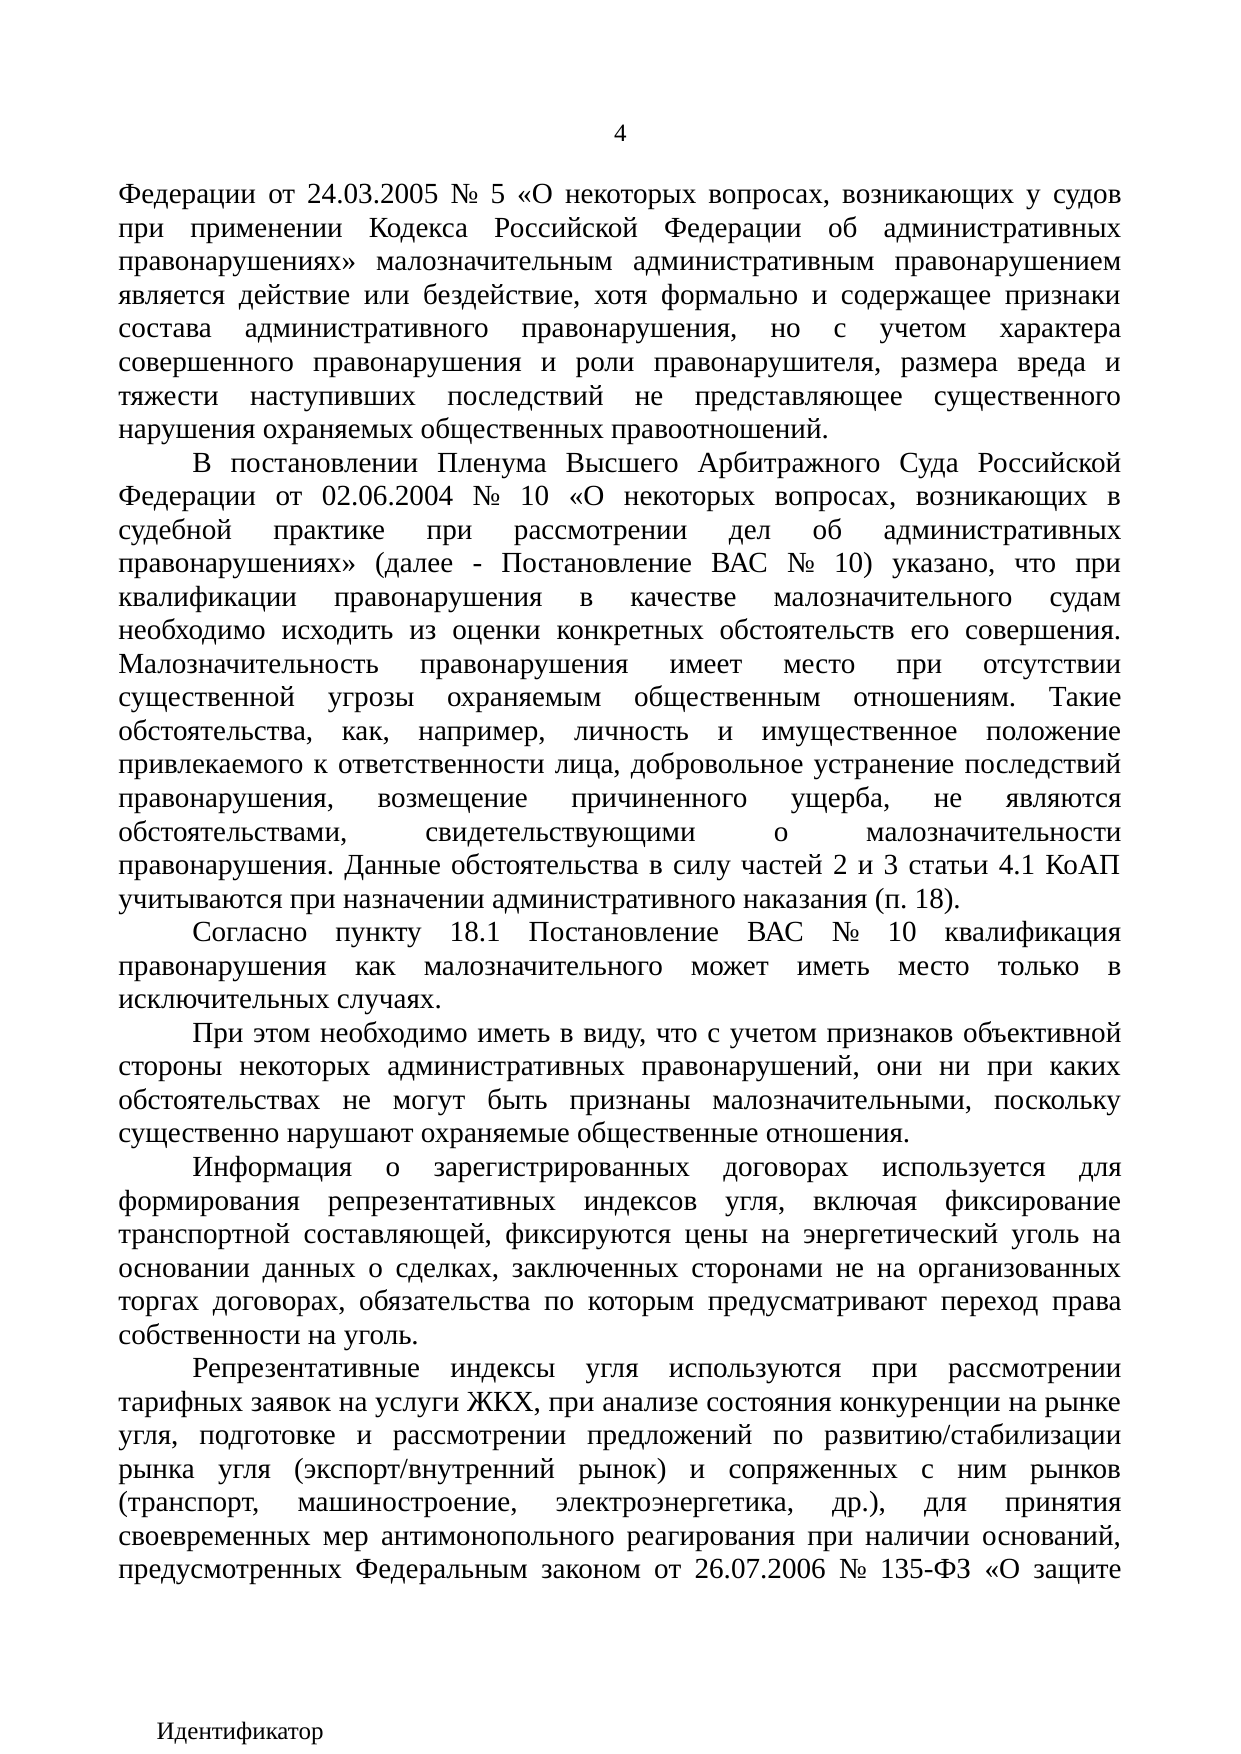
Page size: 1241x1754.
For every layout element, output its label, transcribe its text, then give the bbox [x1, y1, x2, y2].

text Федерации от 24.03.2005 № 5 «О некоторых вопросах, возникающих у судов при применении Кодекса Российской Федерации об административных правонарушениях» малозначительным административным правонарушением является действие или бездействие, хотя формально и содержащее признаки состава административного правонарушения, но с учетом характера совершенного правонарушения и роли правонарушителя, размера вреда и тяжести наступивших последствий не представляющее существенного нарушения охраняемых общественных правоотношений. [118, 176, 1122, 445]
text При этом необходимо иметь в виду, что с учетом признаков объективной стороны некоторых административных правонарушений, они ни при каких обстоятельствах не могут быть признаны малозначительными, поскольку существенно нарушают охраняемые общественные отношения. [118, 1015, 1122, 1149]
text Информация о зарегистрированных договорах используется для формирования репрезентативных индексов угля, включая фиксирование транспортной составляющей, фиксируются цены на энергетический уголь на основании данных о сделках, заключенных сторонами не на организованных торгах договорах, обязательства по которым предусматривают переход права собственности на уголь. [118, 1149, 1122, 1350]
text Репрезентативные индексы угля используются при рассмотрении тарифных заявок на услуги ЖКХ, при анализе состояния конкуренции на рынке угля, подготовке и рассмотрении предложений по развитию/стабилизации рынка угля (экспорт/внутренний рынок) и сопряженных с ним рынков (транспорт, машиностроение, электроэнергетика, др.), для принятия своевременных мер антимонопольного реагирования при наличии оснований, предусмотренных Федеральным законом от 26.07.2006 № 135-ФЗ «О защите [118, 1350, 1122, 1585]
text В постановлении Пленума Высшего Арбитражного Суда Российской Федерации от 02.06.2004 № 10 «О некоторых вопросах, возникающих в судебной практике при рассмотрении дел об административных правонарушениях» (далее - Постановление ВАС № 10) указано, что при квалификации правонарушения в качестве малозначительного судам необходимо исходить из оценки конкретных обстоятельств его совершения. Малозначительность правонарушения имеет место при отсутствии существенной угрозы охраняемым общественным отношениям. Такие обстоятельства, как, например, личность и имущественное положение привлекаемого к ответственности лица, добровольное устранение последствий правонарушения, возмещение причиненного ущерба, не являются обстоятельствами, свидетельствующими о малозначительности правонарушения. Данные обстоятельства в силу частей 2 и 3 статьи 4.1 КоАП учитываются при назначении административного наказания (п. 18). [118, 445, 1122, 914]
text Согласно пункту 18.1 Постановление ВАС № 10 квалификация правонарушения как малозначительного может иметь место только в исключительных случаях. [118, 914, 1122, 1015]
